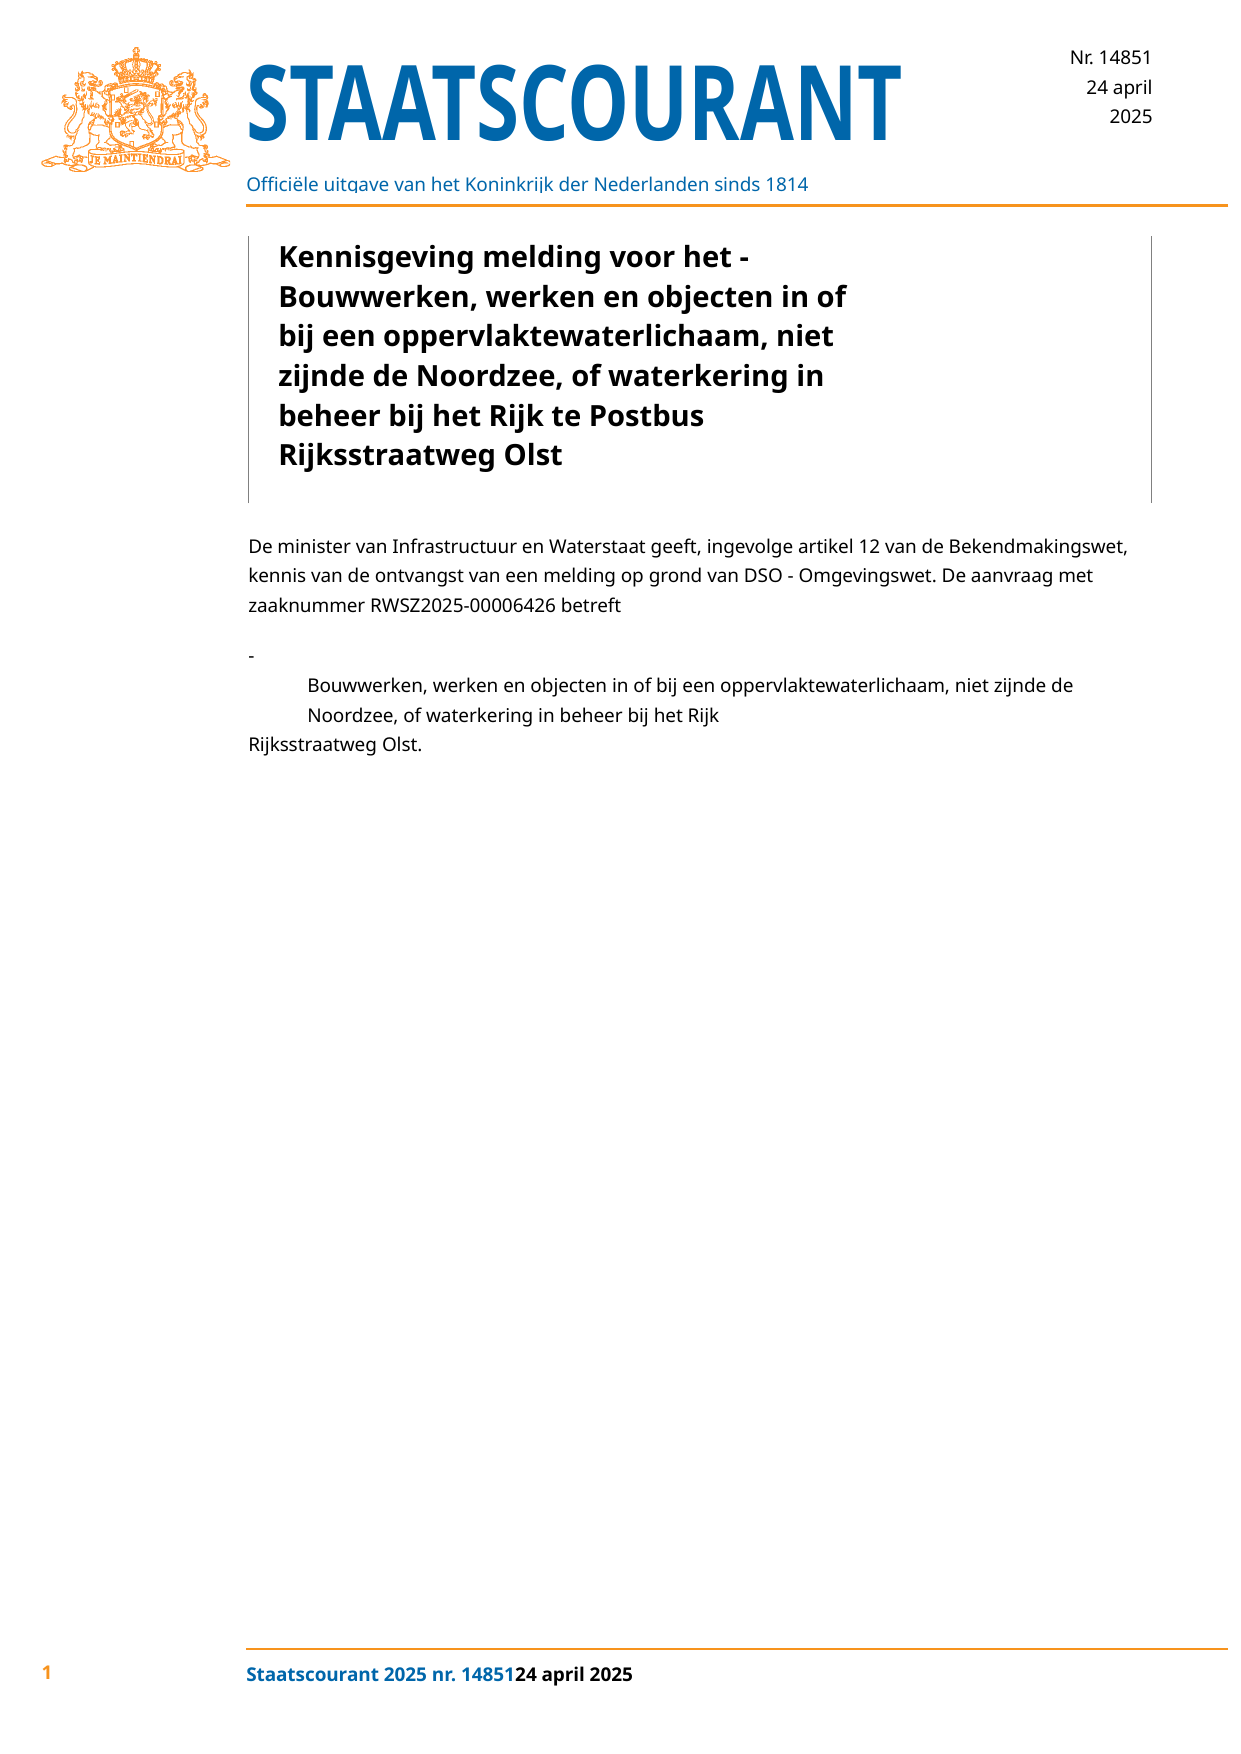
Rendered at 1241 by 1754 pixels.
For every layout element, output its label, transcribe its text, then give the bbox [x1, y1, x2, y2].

table_header [850, 236, 912, 413]
table_header Kennisgeving melding voor het -Bouwwerken, werken en objecten in of bij een oppervlaktewaterlichaam, niet zijnde de Noordzee, of waterkering in beheer bij het Rijk te Postbus Rijksstraatweg Olst [249, 236, 850, 503]
table_header [850, 414, 1151, 503]
text Rijksstraatweg Olst. [248, 731, 1152, 757]
text De minister van Infrastructuur en Waterstaat geeft, ingevolge artikel 12 van de Bekendmakingswet, kennis van de ontvangst van een melding op grond van DSO - Omgevingswet. De aanvraag met zaaknummer RWSZ2025-00006426 betreft [248, 533, 1152, 618]
picture [912, 236, 1090, 414]
table_header [1090, 236, 1151, 413]
list Bouwwerken, werken en objecten in of bij een oppervlaktewaterlichaam, niet zijnde de Noordzee, of waterkering in beheer bij het Rijk [248, 672, 1152, 727]
picture [41, 47, 231, 172]
